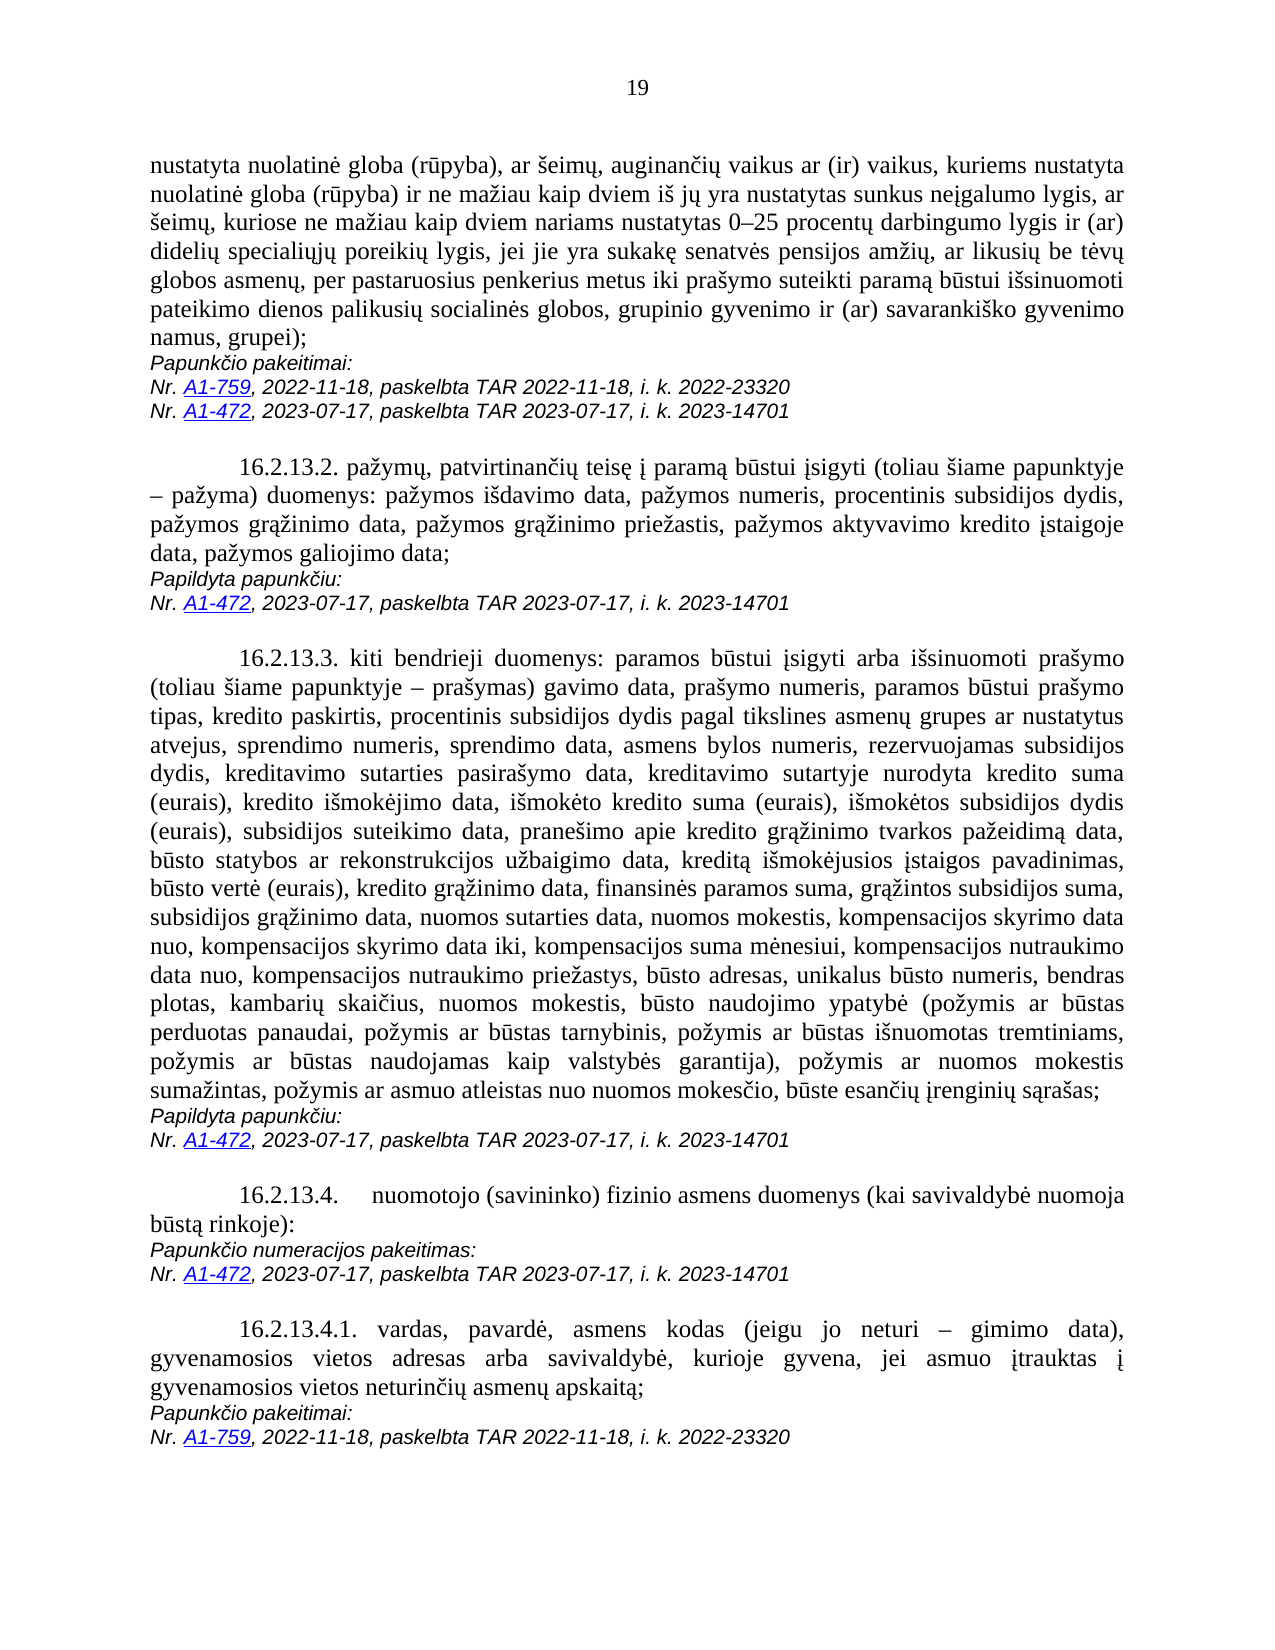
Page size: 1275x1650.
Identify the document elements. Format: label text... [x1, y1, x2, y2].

text Nr. A1-472, 2023-07-17, paskelbta TAR 2023-07-17, i. k. 2023-14701 [150, 399, 1125, 423]
text Nr. A1-472, 2023-07-17, paskelbta TAR 2023-07-17, i. k. 2023-14701 [150, 1127, 1125, 1151]
text 16.2.13.4. nuomotojo (savininko) fizinio asmens duomenys (kai savivaldybė nuomoja būstą rinkoje): [150, 1180, 1125, 1238]
text Nr. A1-472, 2023-07-17, paskelbta TAR 2023-07-17, i. k. 2023-14701 [150, 591, 1125, 615]
text Papildyta papunkčiu: [150, 567, 1125, 591]
text Papildyta papunkčiu: [150, 1103, 1125, 1127]
text 16.2.13.2. pažymų, patvirtinančių teisę į paramą būstui įsigyti (toliau šiame papunktyje – pažyma) duomenys: pažymos išdavimo data, pažymos numeris, procentinis subsidijos dydis, pažymos grąžinimo data, pažymos grąžinimo priežastis, pažymos aktyvavimo kredito įstaigoje data, pažymos galiojimo data; [150, 452, 1125, 567]
text Nr. A1-759, 2022-11-18, paskelbta TAR 2022-11-18, i. k. 2022-23320 [150, 375, 1125, 399]
text Nr. A1-472, 2023-07-17, paskelbta TAR 2023-07-17, i. k. 2023-14701 [150, 1262, 1125, 1286]
text Papunkčio numeracijos pakeitimas: [150, 1238, 1125, 1262]
text Nr. A1-759, 2022-11-18, paskelbta TAR 2022-11-18, i. k. 2022-23320 [150, 1424, 1125, 1448]
text Papunkčio pakeitimai: [150, 351, 1125, 375]
text 16.2.13.3. kiti bendrieji duomenys: paramos būstui įsigyti arba išsinuomoti prašymo (toliau šiame papunktyje – prašymas) gavimo data, prašymo numeris, paramos būstui prašymo tipas, kredito paskirtis, procentinis subsidijos dydis pagal tikslines asmenų grupes ar nustatytus atvejus, sprendimo numeris, sprendimo data, asmens bylos numeris, rezervuojamas subsidijos dydis, kreditavimo sutarties pasirašymo data, kreditavimo sutartyje nurodyta kredito suma (eurais), kredito išmokėjimo data, išmokėto kredito suma (eurais), išmokėtos subsidijos dydis (eurais), subsidijos suteikimo data, pranešimo apie kredito grąžinimo tvarkos pažeidimą data, būsto statybos ar rekonstrukcijos užbaigimo data, kreditą išmokėjusios įstaigos pavadinimas, būsto vertė (eurais), kredito grąžinimo data, finansinės paramos suma, grąžintos subsidijos suma, subsidijos grąžinimo data, nuomos sutarties data, nuomos mokestis, kompensacijos skyrimo data nuo, kompensacijos skyrimo data iki, kompensacijos suma mėnesiui, kompensacijos nutraukimo data nuo, kompensacijos nutraukimo priežastys, būsto adresas, unikalus būsto numeris, bendras plotas, kambarių skaičius, nuomos mokestis, būsto naudojimo ypatybė (požymis ar būstas perduotas panaudai, požymis ar būstas tarnybinis, požymis ar būstas išnuomotas tremtiniams, požymis ar būstas naudojamas kaip valstybės garantija), požymis ar nuomos mokestis sumažintas, požymis ar asmuo atleistas nuo nuomos mokesčio, būste esančių įrenginių sąrašas; [150, 643, 1125, 1103]
text 16.2.13.4.1. vardas, pavardė, asmens kodas (jeigu jo neturi – gimimo data), gyvenamosios vietos adresas arba savivaldybė, kurioje gyvena, jei asmuo įtrauktas į gyvenamosios vietos neturinčių asmenų apskaitą; [150, 1314, 1125, 1401]
text Papunkčio pakeitimai: [150, 1401, 1125, 1424]
text nustatyta nuolatinė globa (rūpyba), ar šeimų, auginančių vaikus ar (ir) vaikus, kuriems nustatyta nuolatinė globa (rūpyba) ir ne mažiau kaip dviem iš jų yra nustatytas sunkus neįgalumo lygis, ar šeimų, kuriose ne mažiau kaip dviem nariams nustatytas 0–25 procentų darbingumo lygis ir (ar) didelių specialiųjų poreikių lygis, jei jie yra sukakę senatvės pensijos amžių, ar likusių be tėvų globos asmenų, per pastaruosius penkerius metus iki prašymo suteikti paramą būstui išsinuomoti pateikimo dienos palikusių socialinės globos, grupinio gyvenimo ir (ar) savarankiško gyvenimo namus, grupei); [150, 150, 1125, 351]
